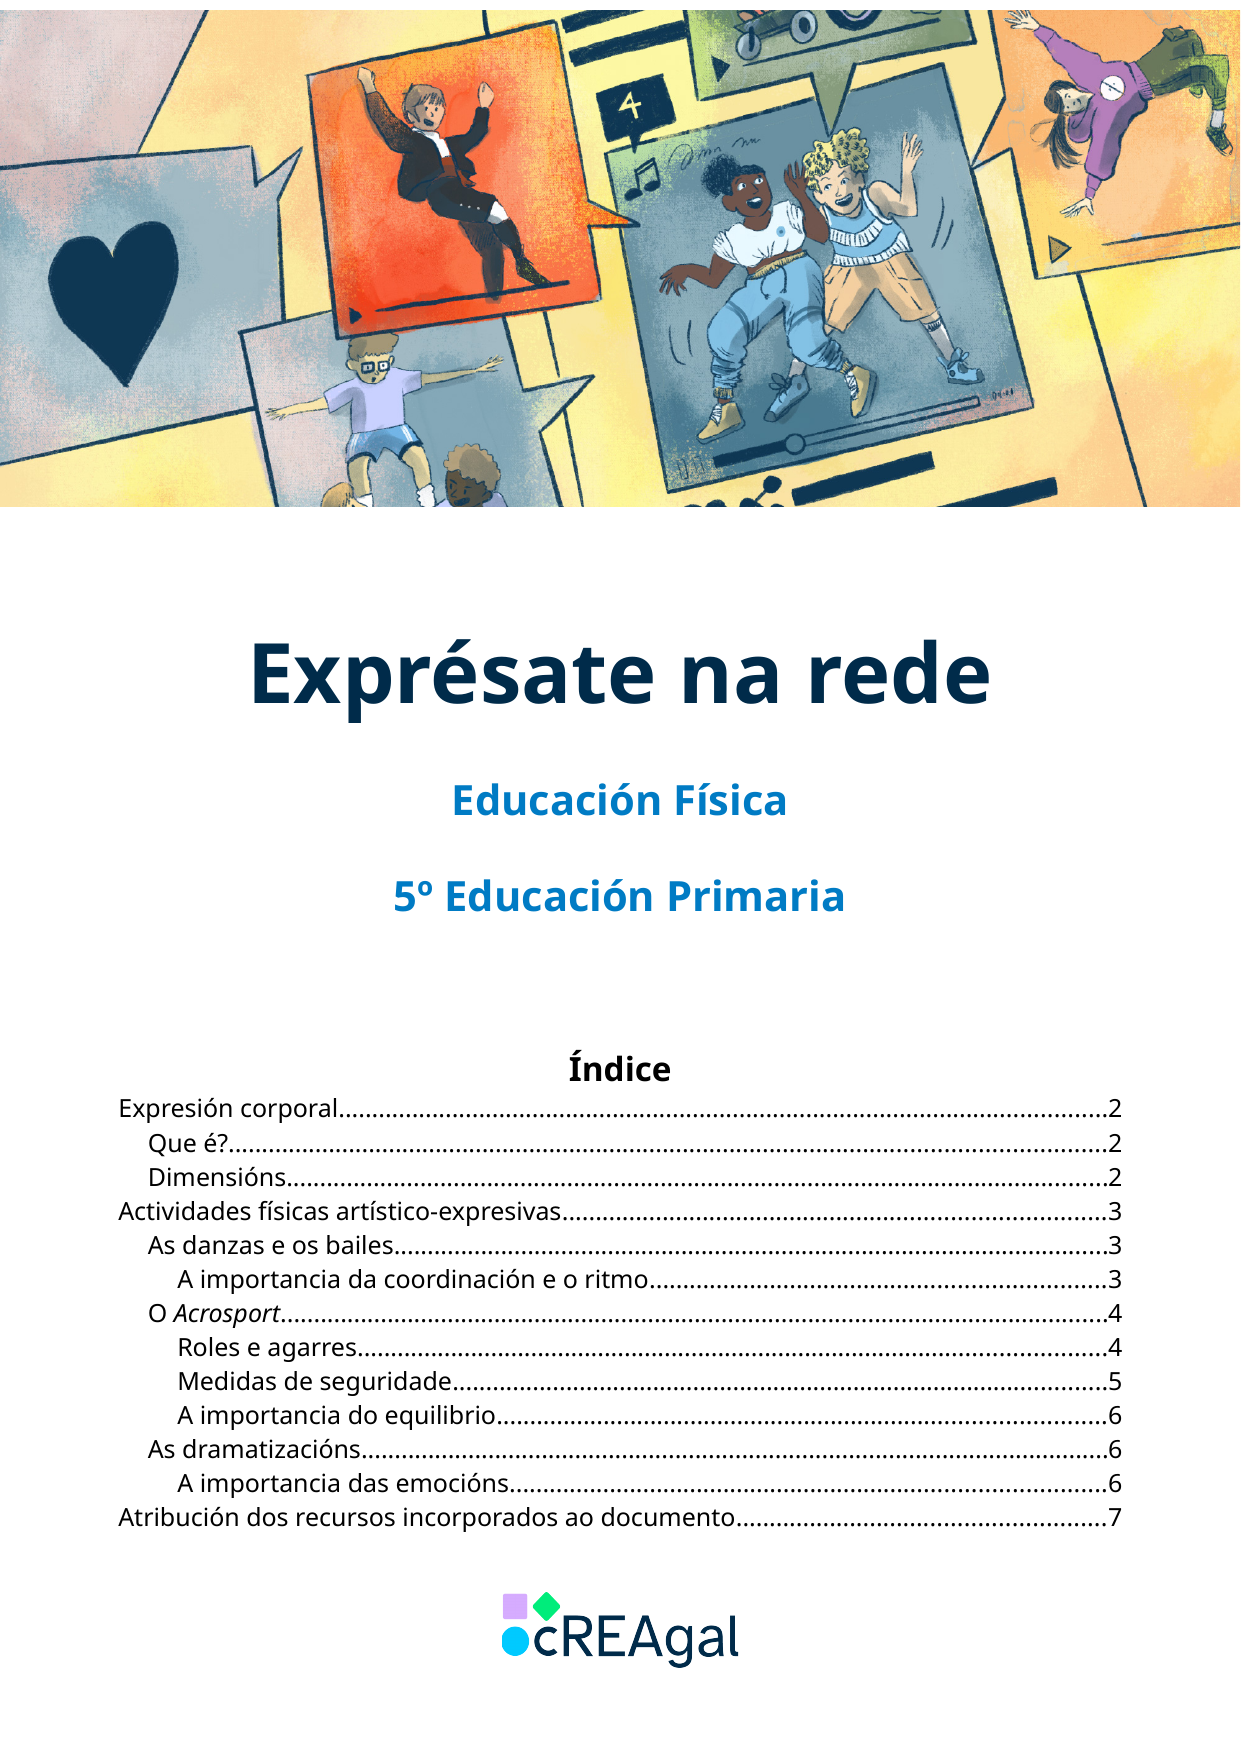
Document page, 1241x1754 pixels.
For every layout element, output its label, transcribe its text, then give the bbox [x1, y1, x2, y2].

text Que é? 2 [148, 1125, 1122, 1159]
text Dimensións 2 [148, 1159, 1122, 1193]
subtitle Exprésate na rede [118, 507, 1122, 728]
text Medidas de seguridade 5 [177, 1364, 1122, 1398]
text A importancia da coordinación e o ritmo 3 [177, 1261, 1122, 1296]
text Actividades físicas artístico-expresivas 3 [118, 1193, 1122, 1227]
subtitle Educación Física [118, 770, 1122, 827]
picture [502, 1592, 739, 1668]
text Expresión corporal 2 [118, 1091, 1122, 1125]
text A importancia das emocións 6 [177, 1466, 1122, 1500]
text As danzas e os bailes 3 [148, 1227, 1122, 1261]
text As dramatizacións 6 [148, 1432, 1122, 1466]
text Roles e agarres 4 [177, 1329, 1122, 1364]
picture [0, 10, 1241, 507]
text O Acrosport 4 [148, 1296, 1122, 1329]
text A importancia do equilibrio 6 [177, 1398, 1122, 1432]
subtitle 5º Educación Primaria [118, 867, 1122, 923]
subtitle Índice [118, 1046, 1122, 1091]
text Atribución dos recursos incorporados ao documento 7 [118, 1500, 1122, 1534]
